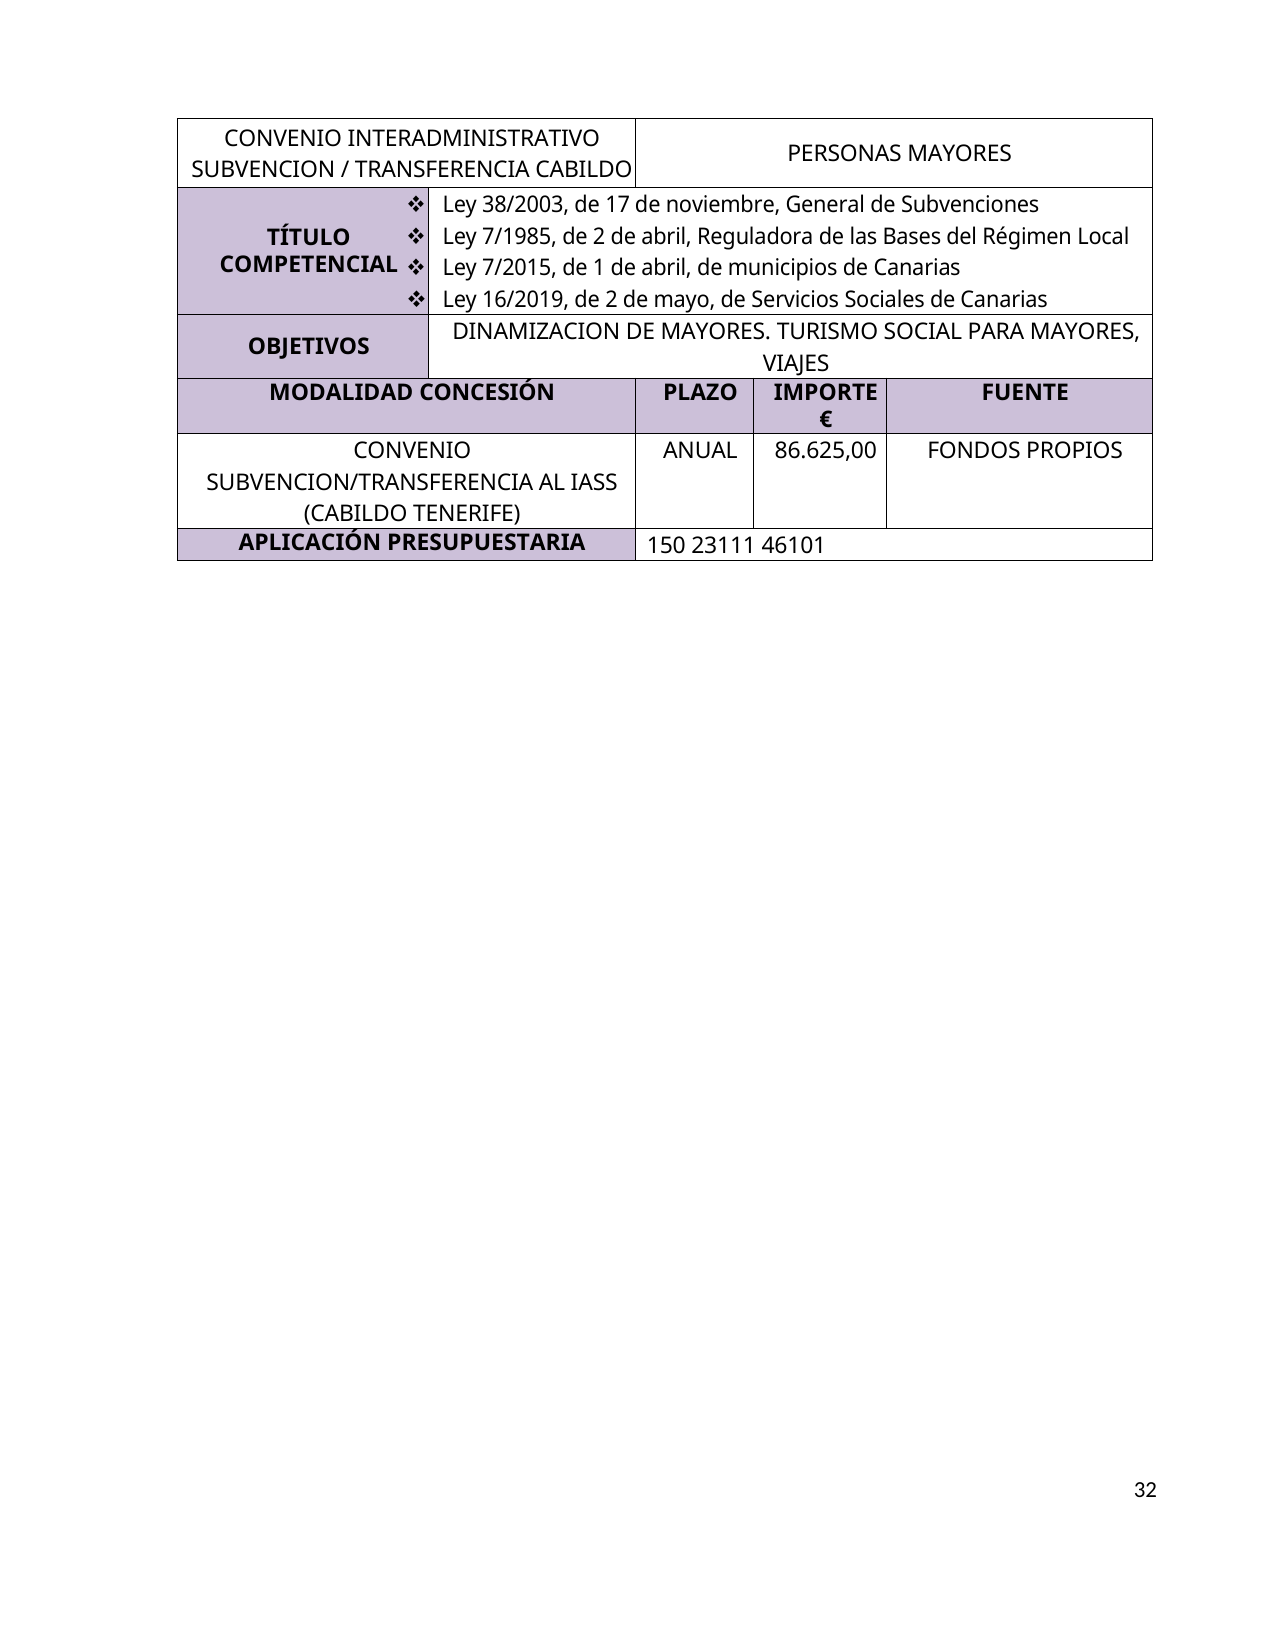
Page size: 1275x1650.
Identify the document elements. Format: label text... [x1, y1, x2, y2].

table_cell OBJETIVOS [178, 315, 428, 378]
table_cell 150 23111 46101 [636, 529, 1152, 560]
table_cell Ley 38/2003, de 17 de noviembre, General de Subvenciones Ley 7/1985, de 2 de abril, Reguladora de las Bases del Régimen Local Ley 7/2015, de 1 de abril, de municipios de Canarias Ley 16/2019, de 2 de mayo, de Servicios Sociales de Canarias [429, 188, 1152, 314]
table_cell MODALIDAD CONCESIÓN [178, 379, 635, 433]
table_cell 86.625,00 [754, 434, 886, 528]
table_cell CONVENIO INTERADMINISTRATIVO SUBVENCION / TRANSFERENCIA CABILDO [178, 119, 635, 187]
table_cell ANUAL [636, 434, 753, 528]
table_cell TÍTULO COMPETENCIAL [178, 188, 428, 314]
table_cell APLICACIÓN PRESUPUESTARIA [178, 529, 635, 560]
table_cell PLAZO [636, 379, 753, 433]
table_cell PERSONAS MAYORES [636, 119, 1152, 187]
table_cell FONDOS PROPIOS [887, 434, 1152, 528]
table_cell DINAMIZACION DE MAYORES. TURISMO SOCIAL PARA MAYORES, VIAJES [429, 315, 1152, 378]
table_cell CONVENIO SUBVENCION/TRANSFERENCIA AL IASS (CABILDO TENERIFE) [178, 434, 635, 528]
table_cell IMPORTE € [754, 379, 886, 433]
table_cell FUENTE [887, 379, 1152, 433]
